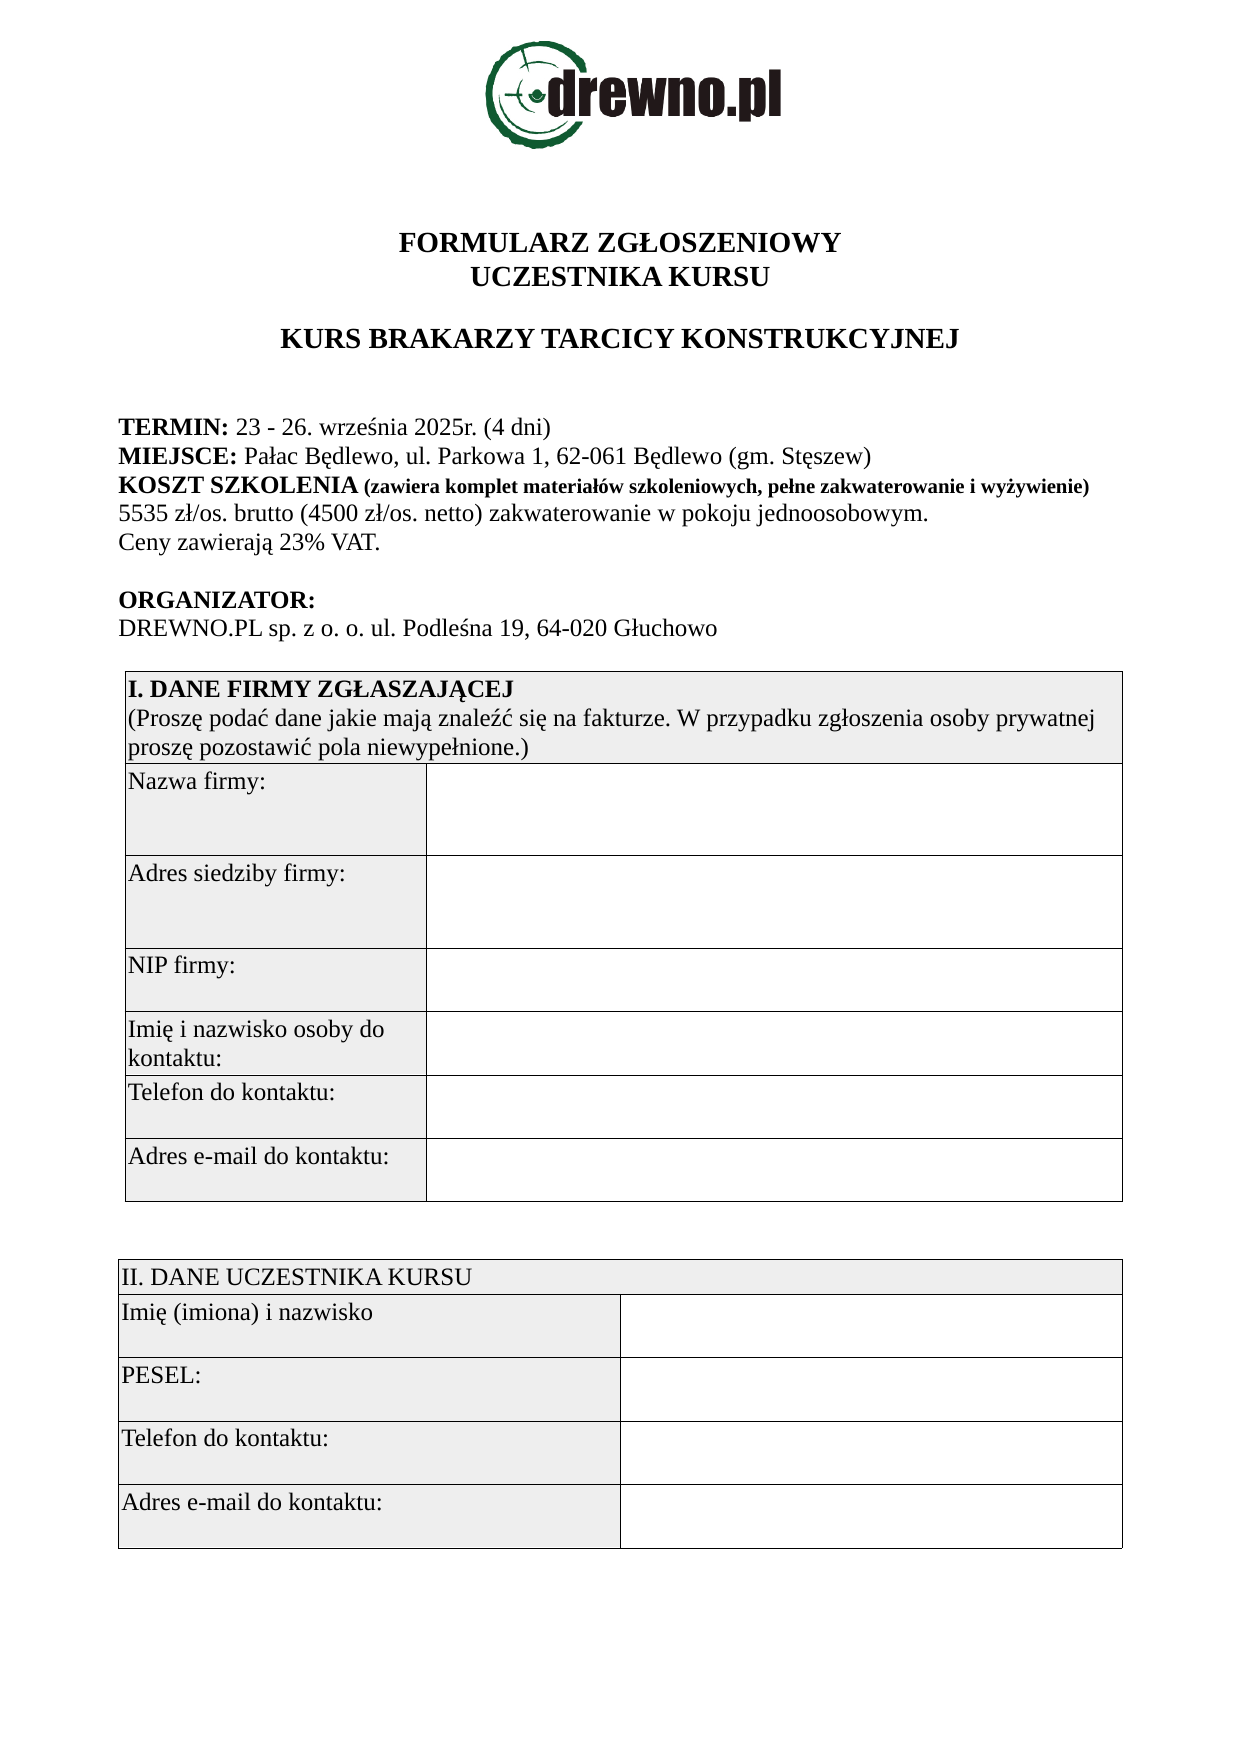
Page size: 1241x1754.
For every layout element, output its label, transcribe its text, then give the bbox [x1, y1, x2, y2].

table_cell Adres e-mail do kontaktu: [126, 1139, 426, 1201]
text 5535 zł/os. brutto (4500 zł/os. netto) zakwaterowanie w pokoju jednoosobowym. [118, 498, 1122, 527]
table_cell [427, 949, 1122, 1011]
table_cell Telefon do kontaktu: [126, 1076, 426, 1138]
table_cell [427, 764, 1122, 855]
table_cell [427, 856, 1122, 948]
table_cell Adres e-mail do kontaktu: [119, 1485, 620, 1547]
table_cell [427, 1076, 1122, 1138]
table_cell [621, 1485, 1122, 1547]
table_cell Adres siedziby firmy: [126, 856, 426, 948]
text KURS BRAKARZY TARCICY KONSTRUKCYJNEJ [118, 321, 1122, 355]
text TERMIN: 23 - 26. września 2025r. (4 dni) [118, 412, 1122, 441]
table_header I. DANE FIRMY ZGŁASZAJĄCEJ (Proszę podać dane jakie mają znaleźć się na fakturze. W przypadku zgłoszenia osoby prywatnej proszę pozostawić pola niewypełnione.) [126, 672, 1122, 763]
table_cell [621, 1358, 1122, 1421]
text DREWNO.PL sp. z o. o. ul. Podleśna 19, 64-020 Głuchowo [118, 613, 1122, 642]
table_cell [621, 1295, 1122, 1357]
text UCZESTNIKA KURSU [118, 259, 1122, 292]
table_cell [427, 1012, 1122, 1074]
table_cell [427, 1139, 1122, 1201]
table_cell Telefon do kontaktu: [119, 1422, 620, 1484]
text MIEJSCE: Pałac Będlewo, ul. Parkowa 1, 62-061 Będlewo (gm. Stęszew) [118, 441, 1122, 470]
table_cell [621, 1422, 1122, 1484]
table_cell PESEL: [119, 1358, 620, 1421]
text KOSZT SZKOLENIA (zawiera komplet materiałów szkoleniowych, pełne zakwaterowanie i wyżywienie) [118, 470, 1122, 498]
picture [485, 41, 781, 149]
table_cell NIP firmy: [126, 949, 426, 1011]
table_header II. DANE UCZESTNIKA KURSU [119, 1260, 1122, 1294]
text Ceny zawierają 23% VAT. [118, 527, 1122, 556]
text ORGANIZATOR: [118, 585, 1122, 613]
table_cell Imię i nazwisko osoby do kontaktu: [126, 1012, 426, 1074]
text FORMULARZ ZGŁOSZENIOWY [118, 225, 1122, 259]
table_cell Imię (imiona) i nazwisko [119, 1295, 620, 1357]
table_cell Nazwa firmy: [126, 764, 426, 855]
